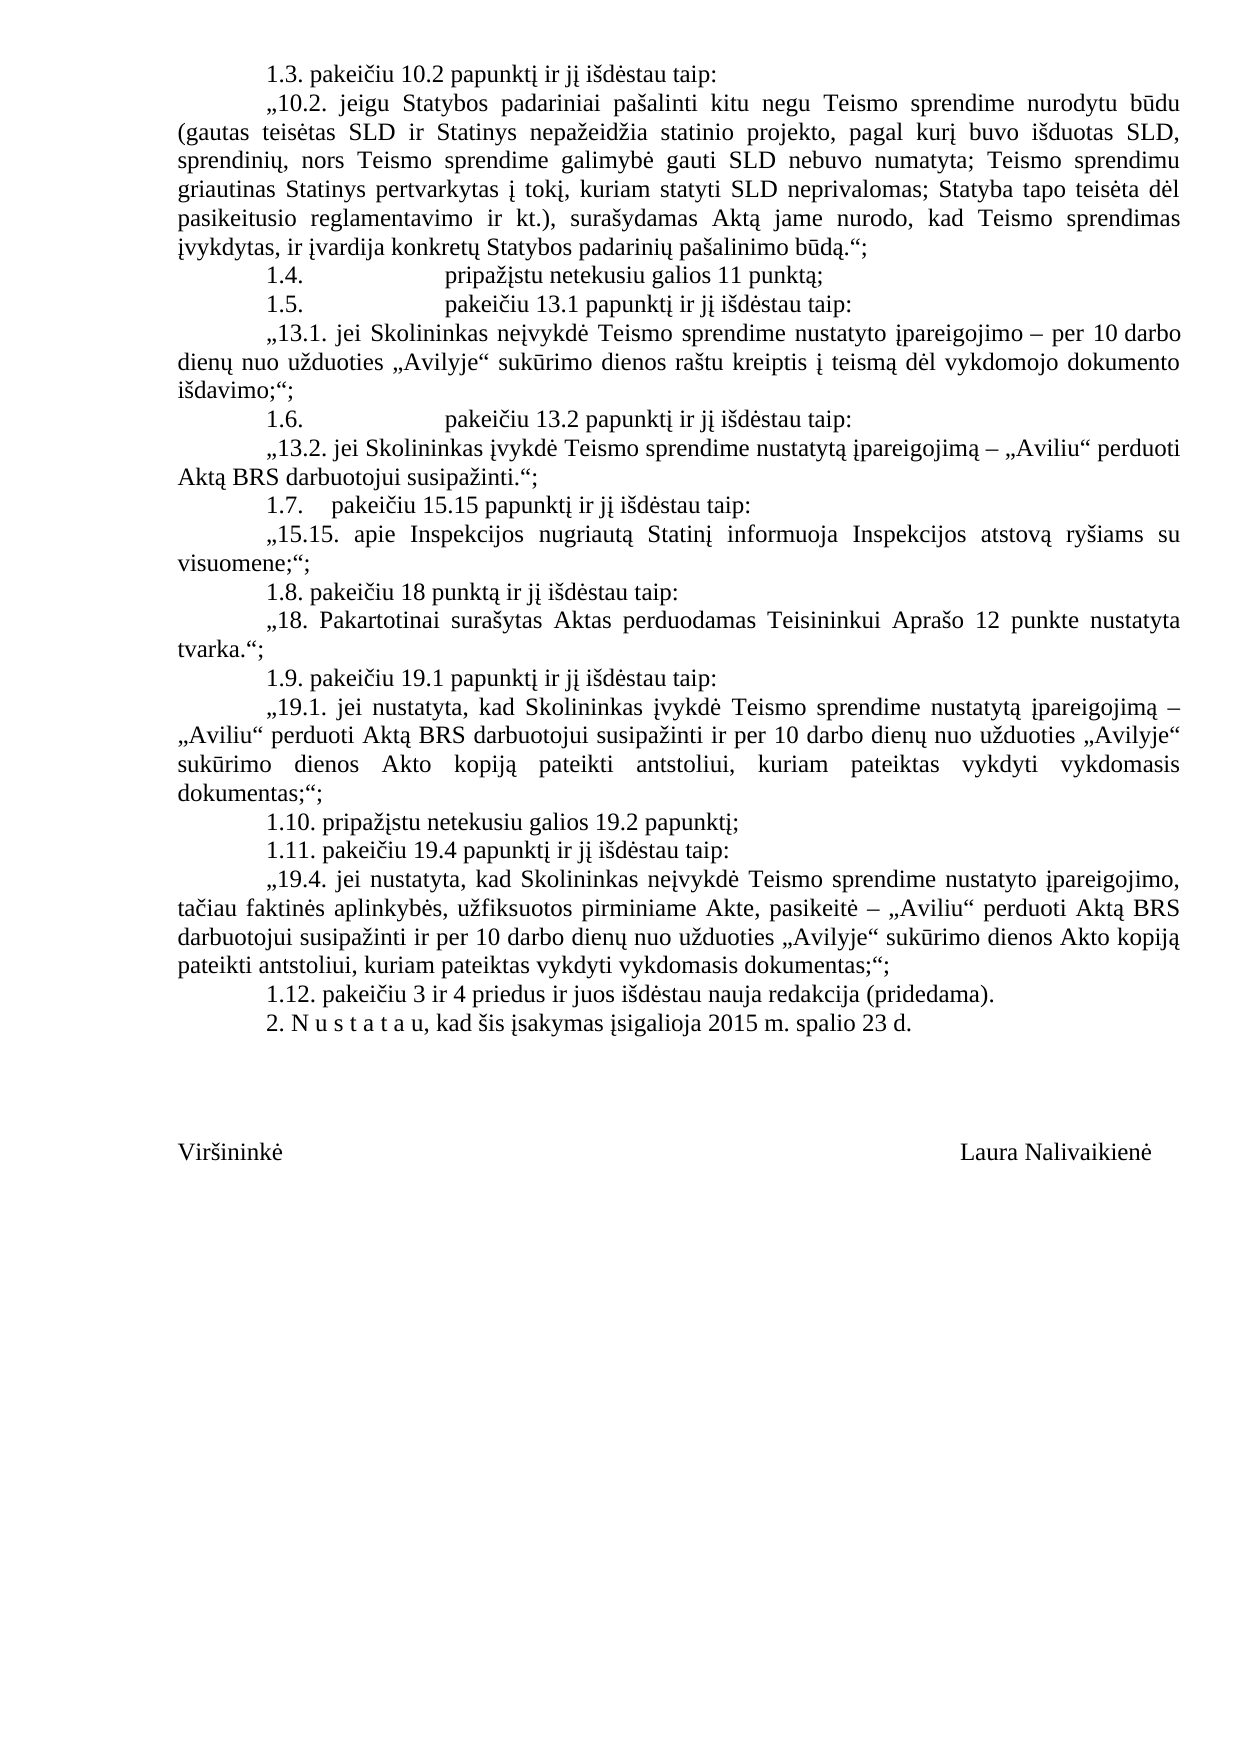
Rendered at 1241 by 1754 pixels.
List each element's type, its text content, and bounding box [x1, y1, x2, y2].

text 1.9. pakeičiu 19.1 papunktį ir jį išdėstau taip: [177, 663, 1181, 692]
text 1.4. pripažįstu netekusiu galios 11 punktą; [266, 260, 1181, 289]
text 1.10. pripažįstu netekusiu galios 19.2 papunktį; [177, 807, 1181, 835]
text 1.3. pakeičiu 10.2 papunktį ir jį išdėstau taip: [177, 59, 1181, 88]
text „13.2. jei Skolininkas įvykdė Teismo sprendime nustatytą įpareigojimą – „Aviliu“ perduoti Aktą BRS darbuotojui susipažinti.“; [177, 433, 1181, 490]
text 2. N u s t a t a u, kad šis įsakymas įsigalioja 2015 m. spalio 23 d. [177, 1008, 1181, 1037]
text Viršininkė Laura Nalivaikienė [177, 1137, 1181, 1166]
text „10.2. jeigu Statybos padariniai pašalinti kitu negu Teismo sprendime nurodytu būdu (gautas teisėtas SLD ir Statinys nepažeidžia statinio projekto, pagal kurį buvo išduotas SLD, sprendinių, nors Teismo sprendime galimybė gauti SLD nebuvo numatyta; Teismo sprendimu griautinas Statinys pertvarkytas į tokį, kuriam statyti SLD neprivalomas; Statyba tapo teisėta dėl pasikeitusio reglamentavimo ir kt.), surašydamas Aktą jame nurodo, kad Teismo sprendimas įvykdytas, ir įvardija konkretų Statybos padarinių pašalinimo būdą.“; [177, 88, 1181, 260]
text „18. Pakartotinai surašytas Aktas perduodamas Teisininkui Aprašo 12 punkte nustatyta tvarka.“; [177, 605, 1181, 663]
text 1.8. pakeičiu 18 punktą ir jį išdėstau taip: [177, 577, 1181, 605]
text 1.5. pakeičiu 13.1 papunktį ir jį išdėstau taip: [266, 289, 1181, 318]
text 1.12. pakeičiu 3 ir 4 priedus ir juos išdėstau nauja redakcija (pridedama). [177, 979, 1181, 1008]
text „19.4. jei nustatyta, kad Skolininkas neįvykdė Teismo sprendime nustatyto įpareigojimo, tačiau faktinės aplinkybės, užfiksuotos pirminiame Akte, pasikeitė – „Aviliu“ perduoti Aktą BRS darbuotojui susipažinti ir per 10 darbo dienų nuo užduoties „Avilyje“ sukūrimo dienos Akto kopiją pateikti antstoliui, kuriam pateiktas vykdyti vykdomasis dokumentas;“; [177, 864, 1181, 979]
text „13.1. jei Skolininkas neįvykdė Teismo sprendime nustatyto įpareigojimo – per 10 darbo dienų nuo užduoties „Avilyje“ sukūrimo dienos raštu kreiptis į teismą dėl vykdomojo dokumento išdavimo;“; [177, 318, 1181, 404]
text „19.1. jei nustatyta, kad Skolininkas įvykdė Teismo sprendime nustatytą įpareigojimą – „Aviliu“ perduoti Aktą BRS darbuotojui susipažinti ir per 10 darbo dienų nuo užduoties „Avilyje“ sukūrimo dienos Akto kopiją pateikti antstoliui, kuriam pateiktas vykdyti vykdomasis dokumentas;“; [177, 692, 1181, 807]
text 1.7. pakeičiu 15.15 papunktį ir jį išdėstau taip: [266, 490, 1181, 519]
text 1.6. pakeičiu 13.2 papunktį ir jį išdėstau taip: [266, 404, 1181, 433]
text „15.15. apie Inspekcijos nugriautą Statinį informuoja Inspekcijos atstovą ryšiams su visuomene;“; [177, 519, 1181, 577]
text 1.11. pakeičiu 19.4 papunktį ir jį išdėstau taip: [177, 835, 1181, 864]
